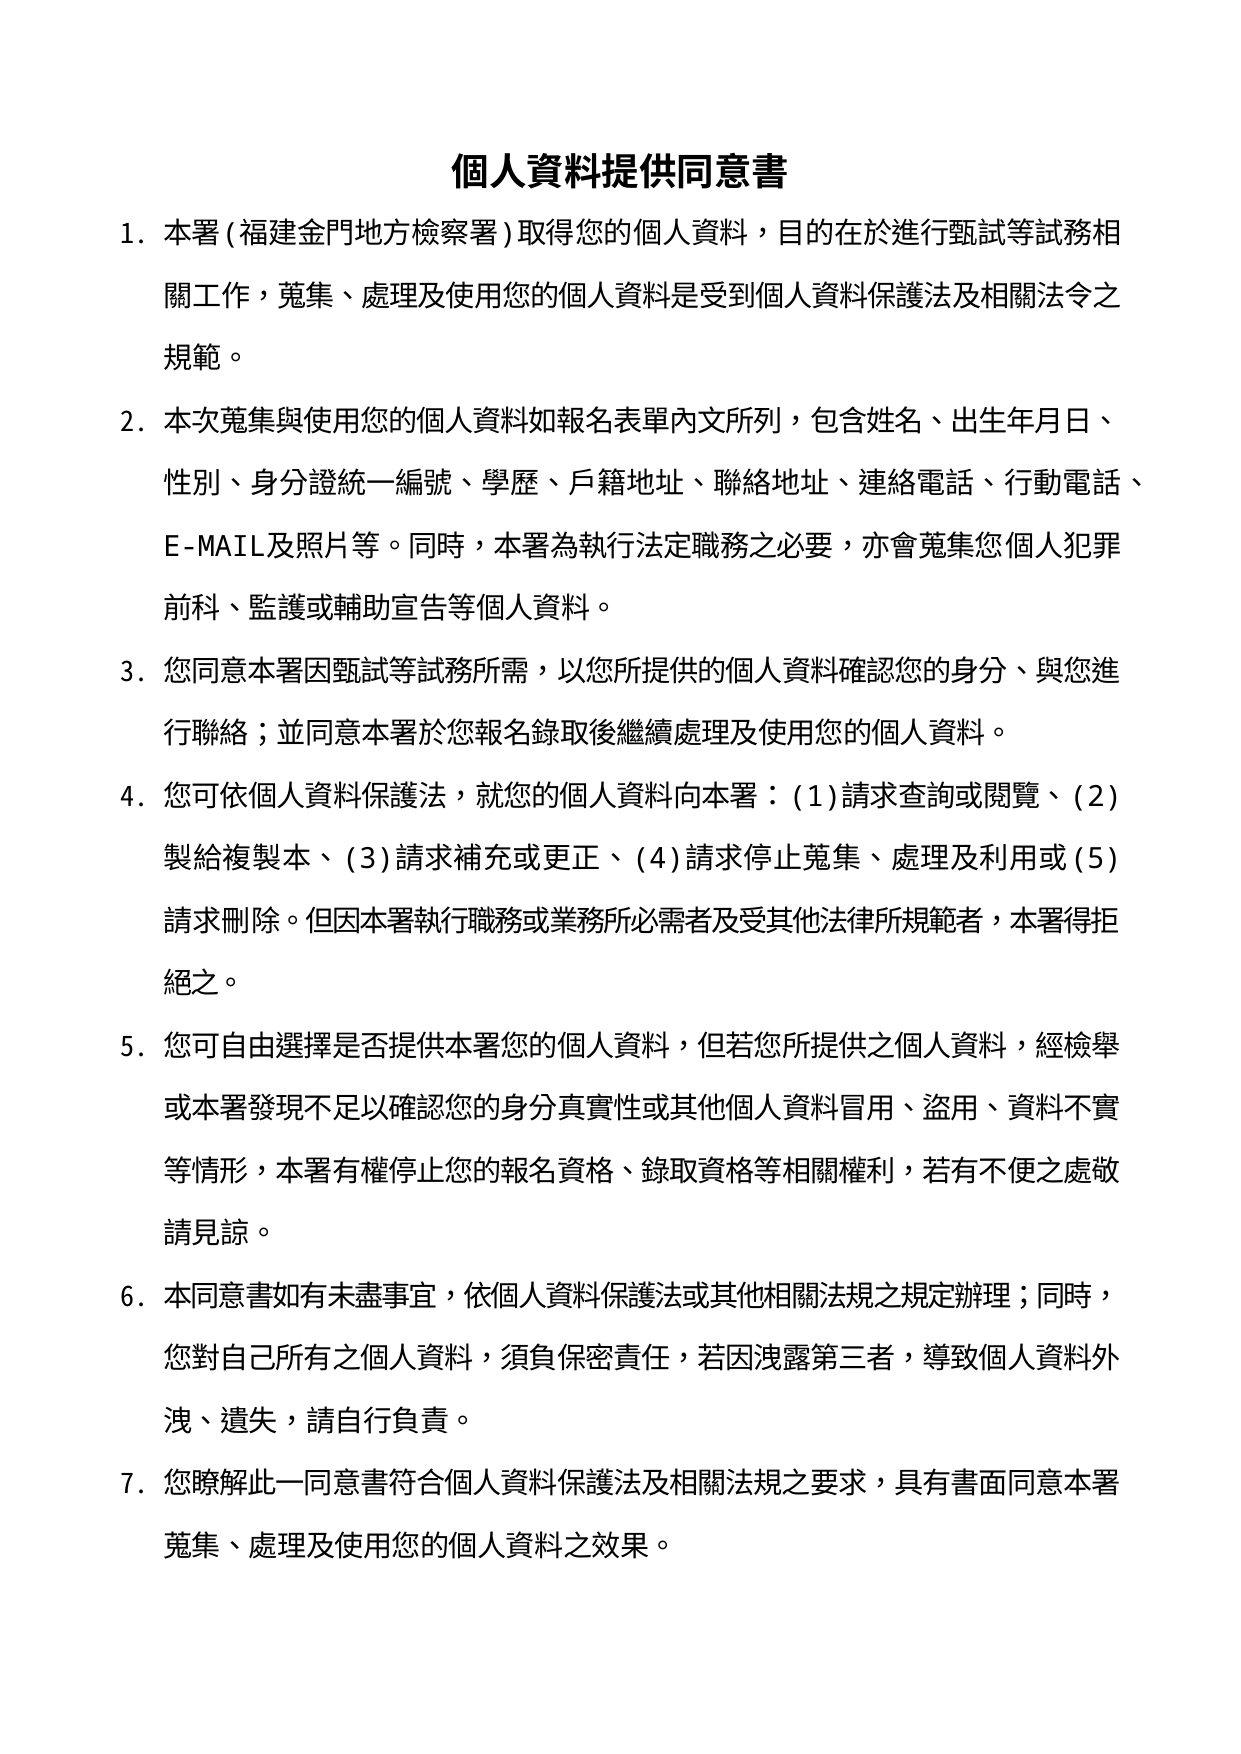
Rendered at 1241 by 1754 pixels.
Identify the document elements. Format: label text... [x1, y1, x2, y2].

list 本次蒐集與使用您的個人資料如報名表單內文所列，包含姓名、出生年月日、性別、身分證統一編號、學歷、戶籍地址、聯絡地址、連絡電話、行動電話、E-MAIL及照片等。同時，本署為執行法定職務之必要，亦會蒐集您個人犯罪前科、監護或輔助宣告等個人資料。 [121, 377, 1122, 627]
list 您瞭解此一同意書符合個人資料保護法及相關法規之要求，具有書面同意本署蒐集、處理及使用您的個人資料之效果。 [121, 1439, 1122, 1564]
list 您可自由選擇是否提供本署您的個人資料，但若您所提供之個人資料，經檢舉或本署發現不足以確認您的身分真實性或其他個人資料冒用、盜用、資料不實等情形，本署有權停止您的報名資格、錄取資格等相關權利，若有不便之處敬請見諒。 [121, 1002, 1122, 1252]
list 您可依個人資料保護法，就您的個人資料向本署：(1)請求查詢或閱覽、(2)製給複製本、(3)請求補充或更正、(4)請求停止蒐集、處理及利用或(5)請求刪除。但因本署執行職務或業務所必需者及受其他法律所規範者，本署得拒絕之。 [121, 752, 1122, 1002]
text 個人資料提供同意書 [118, 127, 1122, 189]
list 您同意本署因甄試等試務所需，以您所提供的個人資料確認您的身分、與您進行聯絡；並同意本署於您報名錄取後繼續處理及使用您的個人資料。 [121, 627, 1122, 752]
list 本同意書如有未盡事宜，依個人資料保護法或其他相關法規之規定辦理；同時， 您對自己所有之個人資料，須負保密責任，若因洩露第三者，導致個人資料外洩、遺失，請自行負責。 [121, 1252, 1122, 1439]
list 本署(福建金門地方檢察署)取得您的個人資料，目的在於進行甄試等試務相關工作，蒐集、處理及使用您的個人資料是受到個人資料保護法及相關法令之規範。 [121, 189, 1122, 377]
